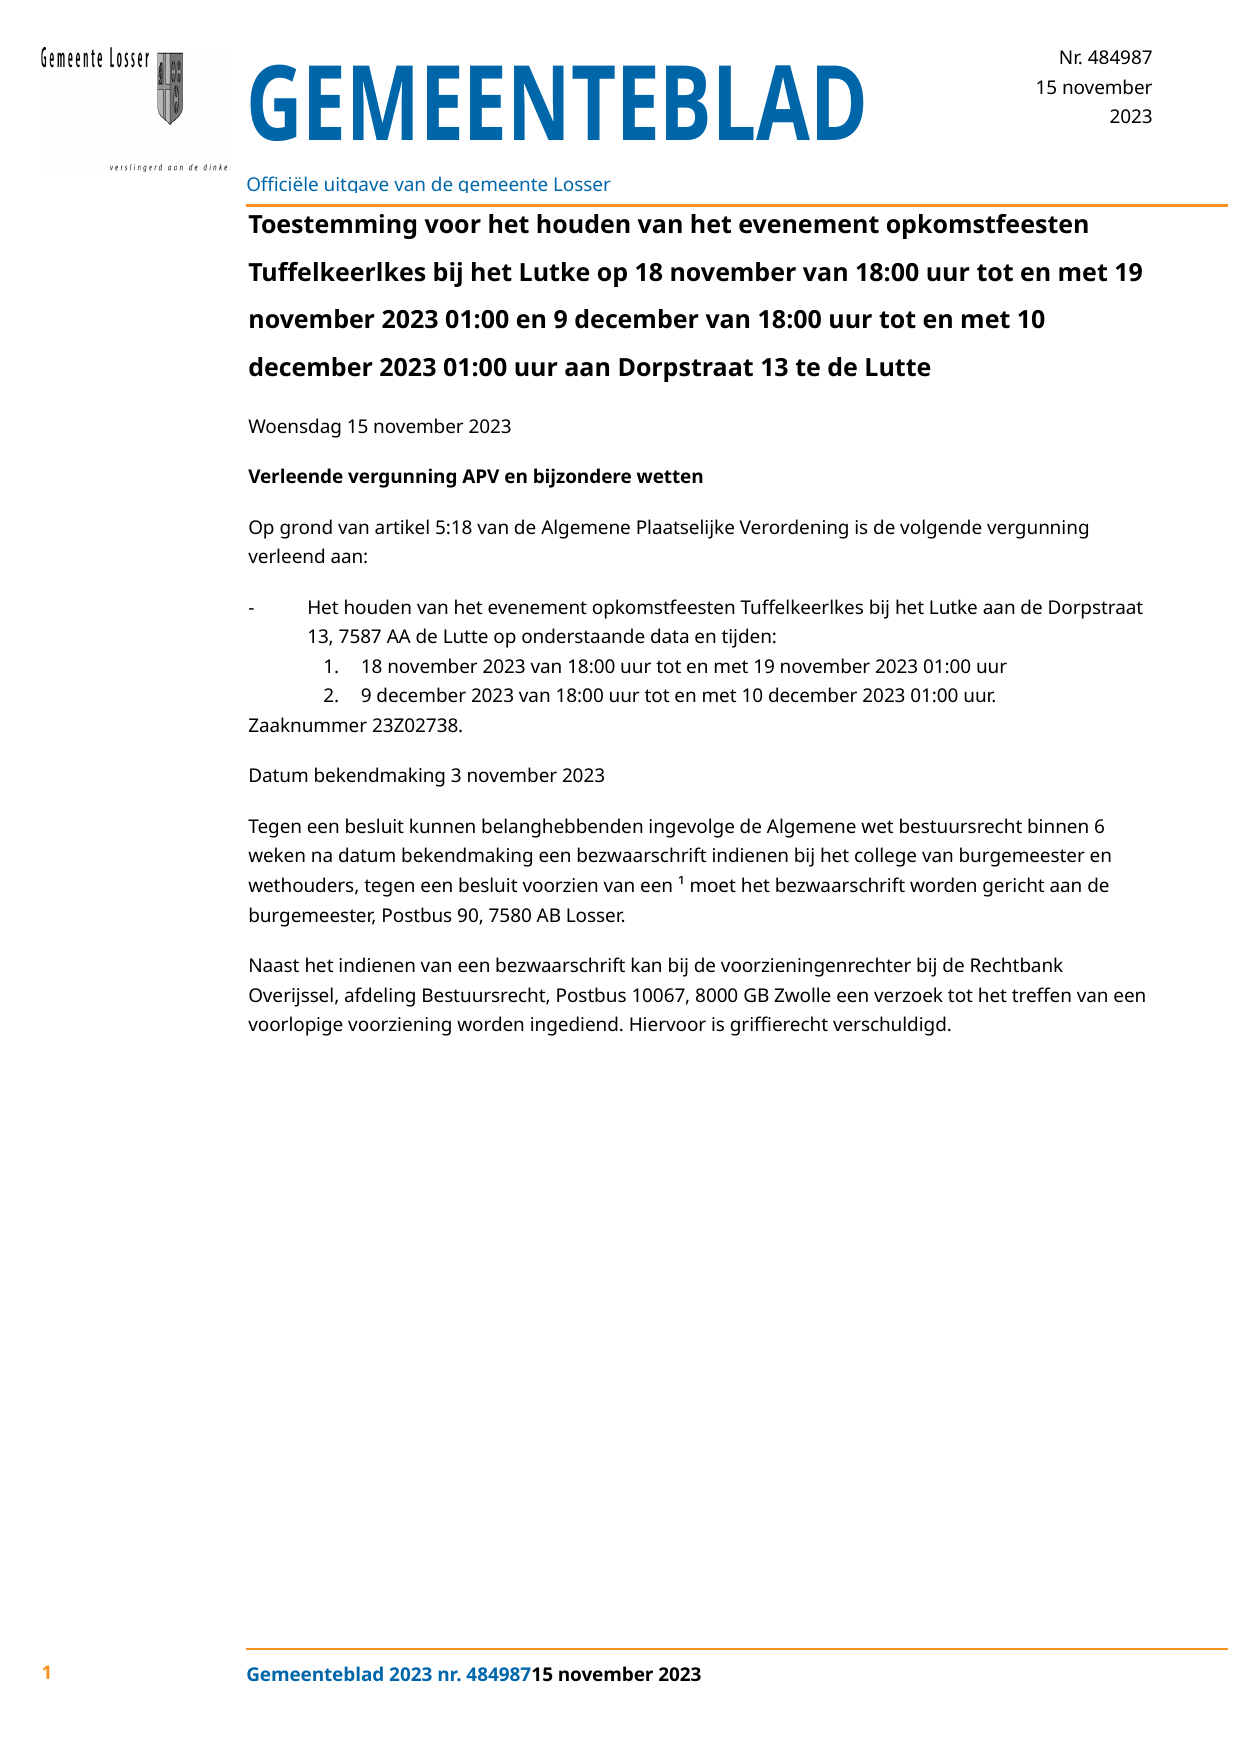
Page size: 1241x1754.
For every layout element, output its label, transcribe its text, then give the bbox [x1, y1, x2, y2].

text Woensdag 15 november 2023 [248, 413, 1152, 439]
text Datum bekendmaking 3 november 2023 [248, 763, 1152, 788]
text Tegen een besluit kunnen belanghebbenden ingevolge de Algemene wet bestuursrecht binnen 6 weken na datum bekendmaking een bezwaarschrift indienen bij het college van burgemeester en wethouders, tegen een besluit voorzien van een ¹ moet het bezwaarschrift worden gericht aan de burgemeester, Postbus 90, 7580 AB Losser. [248, 813, 1152, 928]
text Zaaknummer 23Z02738. [248, 712, 1152, 738]
list 18 november 2023 van 18:00 uur tot en met 19 november 2023 01:00 uur [323, 653, 1152, 679]
text Toestemming voor het houden van het evenement opkomstfeesten Tuffelkeerlkes bij het Lutke op 18 november van 18:00 uur tot en met 19 november 2023 01:00 en 9 december van 18:00 uur tot en met 10 december 2023 01:00 uur aan Dorpstraat 13 te de Lutte [248, 207, 1152, 384]
text Op grond van artikel 5:18 van de Algemene Plaatselijke Verordening is de volgende vergunning verleend aan: [248, 514, 1152, 569]
text Naast het indienen van een bezwaarschrift kan bij de voorzieningenrechter bij de Rechtbank Overijssel, afdeling Bestuursrecht, Postbus 10067, 8000 GB Zwolle een verzoek tot het treffen van een voorlopige voorziening worden ingediend. Hiervoor is griffierecht verschuldigd. [248, 952, 1152, 1037]
text Verleende vergunning APV en bijzondere wetten [248, 463, 1152, 489]
list Het houden van het evenement opkomstfeesten Tuffelkeerlkes bij het Lutke aan de Dorpstraat 13, 7587 AA de Lutte op onderstaande data en tijden: [248, 594, 1152, 649]
list 9 december 2023 van 18:00 uur tot en met 10 december 2023 01:00 uur. [323, 683, 1152, 708]
picture [41, 47, 231, 172]
